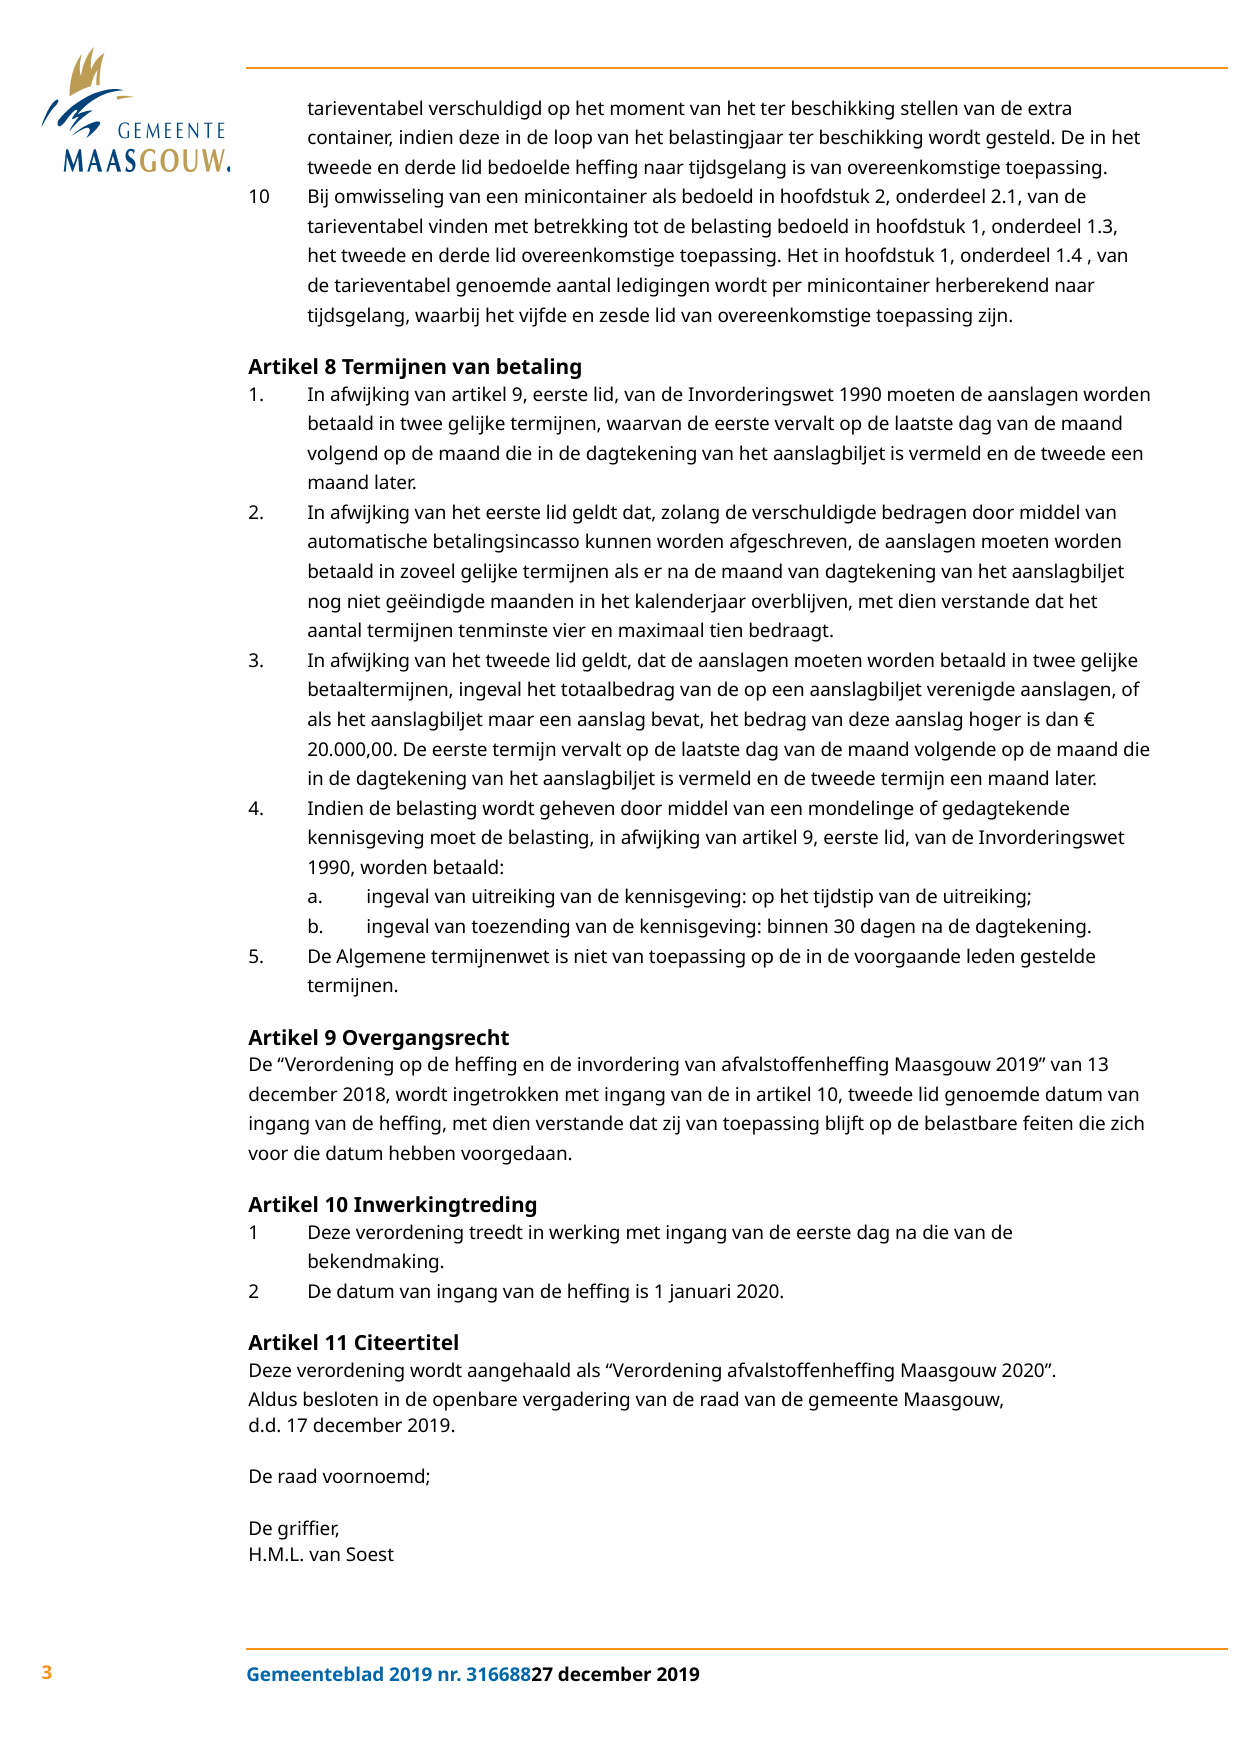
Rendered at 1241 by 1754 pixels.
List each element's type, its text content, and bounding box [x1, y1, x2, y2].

list In afwijking van artikel 9, eerste lid, van de Invorderingswet 1990 moeten de aanslagen worden betaald in twee gelijke termijnen, waarvan de eerste vervalt op de laatste dag van de maand volgend op de maand die in de dagtekening van het aanslagbiljet is vermeld en de tweede een maand later. [248, 381, 1152, 495]
text d.d. 17 december 2019. [248, 1412, 1152, 1438]
list ingeval van toezending van de kennisgeving: binnen 30 dagen na de dagtekening. [307, 913, 1152, 939]
text Artikel 8 Termijnen van betaling [248, 352, 1152, 381]
list In afwijking van het tweede lid geldt, dat de aanslagen moeten worden betaald in twee gelijke betaaltermijnen, ingeval het totaalbedrag van de op een aanslagbiljet verenigde aanslagen, of als het aanslagbiljet maar een aanslag bevat, het bedrag van deze aanslag hoger is dan € 20.000,00. De eerste termijn vervalt op de laatste dag van de maand volgende op de maand die in de dagtekening van het aanslagbiljet is vermeld en de tweede termijn een maand later. [248, 647, 1152, 791]
text Artikel 11 Citeertitel [248, 1328, 1152, 1357]
list In afwijking van het eerste lid geldt dat, zolang de verschuldigde bedragen door middel van automatische betalingsincasso kunnen worden afgeschreven, de aanslagen moeten worden betaald in zoveel gelijke termijnen als er na de maand van dagtekening van het aanslagbiljet nog niet geëindigde maanden in het kalenderjaar overblijven, met dien verstande dat het aantal termijnen tenminste vier en maximaal tien bedraagt. [248, 499, 1152, 643]
text De griffier, [248, 1515, 1152, 1541]
text Deze verordening wordt aangehaald als “Verordening afvalstoffenheffing Maasgouw 2020”. [248, 1357, 1152, 1383]
text De raad voornoemd; [248, 1464, 1152, 1489]
picture [41, 47, 231, 172]
text H.M.L. van Soest [248, 1541, 1152, 1567]
list De Algemene termijnenwet is niet van toepassing op de in de voorgaande leden gestelde termijnen. [248, 943, 1152, 998]
list Bij omwisseling van een minicontainer als bedoeld in hoofdstuk 2, onderdeel 2.1, van de tarieventabel vinden met betrekking tot de belasting bedoeld in hoofdstuk 1, onderdeel 1.3, het tweede en derde lid overeenkomstige toepassing. Het in hoofdstuk 1, onderdeel 1.4 , van de tarieventabel genoemde aantal ledigingen wordt per minicontainer herberekend naar tijdsgelang, waarbij het vijfde en zesde lid van overeenkomstige toepassing zijn. [248, 183, 1152, 328]
list Deze verordening treedt in werking met ingang van de eerste dag na die van de bekendmaking. [248, 1219, 1152, 1274]
text De “Verordening op de heffing en de invordering van afvalstoffenheffing Maasgouw 2019” van 13 december 2018, wordt ingetrokken met ingang van de in artikel 10, tweede lid genoemde datum van ingang van de heffing, met dien verstande dat zij van toepassing blijft op de belastbare feiten die zich voor die datum hebben voorgedaan. [248, 1051, 1152, 1166]
list ingeval van uitreiking van de kennisgeving: op het tijdstip van de uitreiking; [307, 884, 1152, 909]
list Indien de belasting wordt geheven door middel van een mondelinge of gedagtekende kennisgeving moet de belasting, in afwijking van artikel 9, eerste lid, van de Invorderingswet 1990, worden betaald: [248, 795, 1152, 880]
text Artikel 9 Overgangsrecht [248, 1023, 1152, 1051]
list tarieventabel verschuldigd op het moment van het ter beschikking stellen van de extra container, indien deze in de loop van het belastingjaar ter beschikking wordt gesteld. De in het tweede en derde lid bedoelde heffing naar tijdsgelang is van overeenkomstige toepassing. [248, 95, 1152, 180]
text Artikel 10 Inwerkingtreding [248, 1190, 1152, 1219]
text Aldus besloten in de openbare vergadering van de raad van de gemeente Maasgouw, [248, 1386, 1152, 1412]
list De datum van ingang van de heffing is 1 januari 2020. [248, 1278, 1152, 1304]
